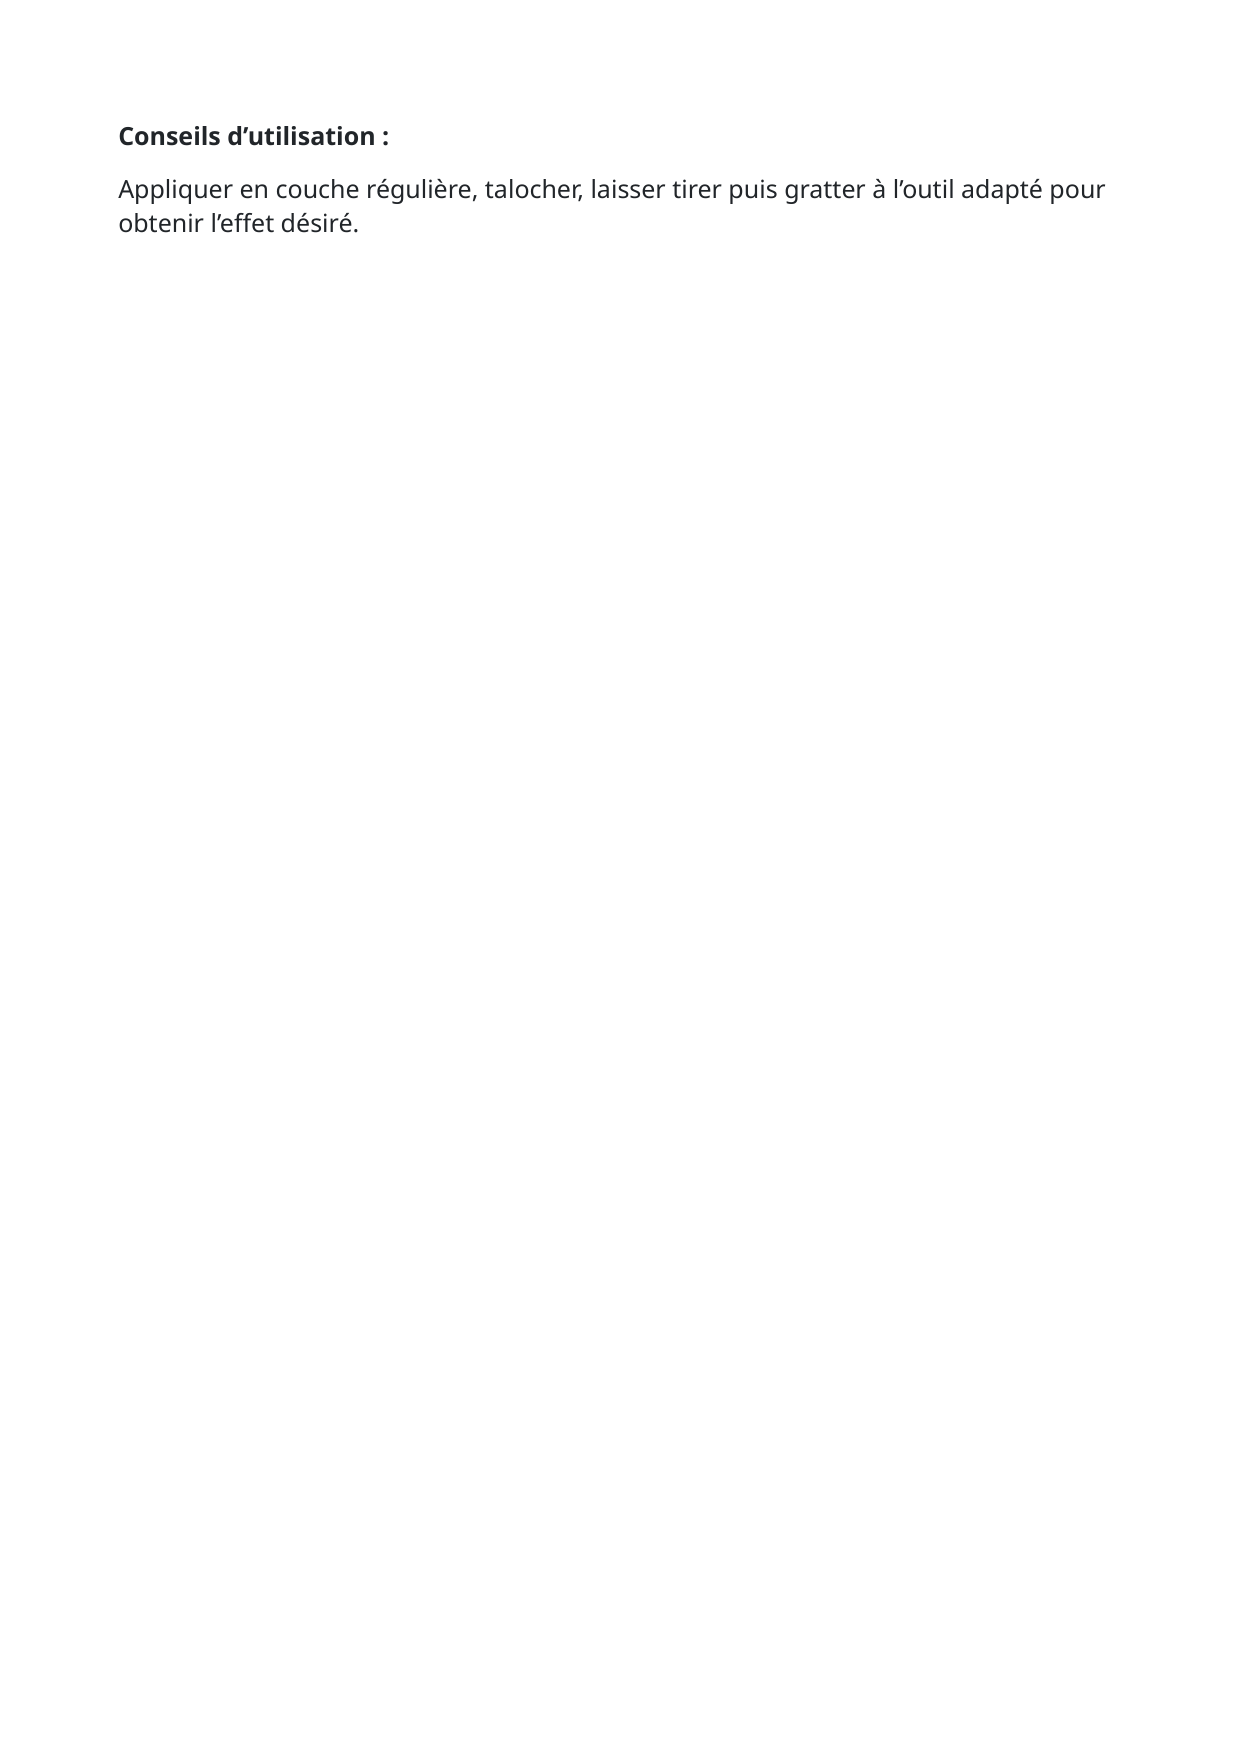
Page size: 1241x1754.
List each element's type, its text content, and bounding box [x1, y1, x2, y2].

text Appliquer en couche régulière, talocher, laisser tirer puis gratter à l’outil adapté pour obtenir l’effet désiré. [118, 171, 1122, 239]
subtitle Conseils d’utilisation : [118, 118, 1122, 152]
